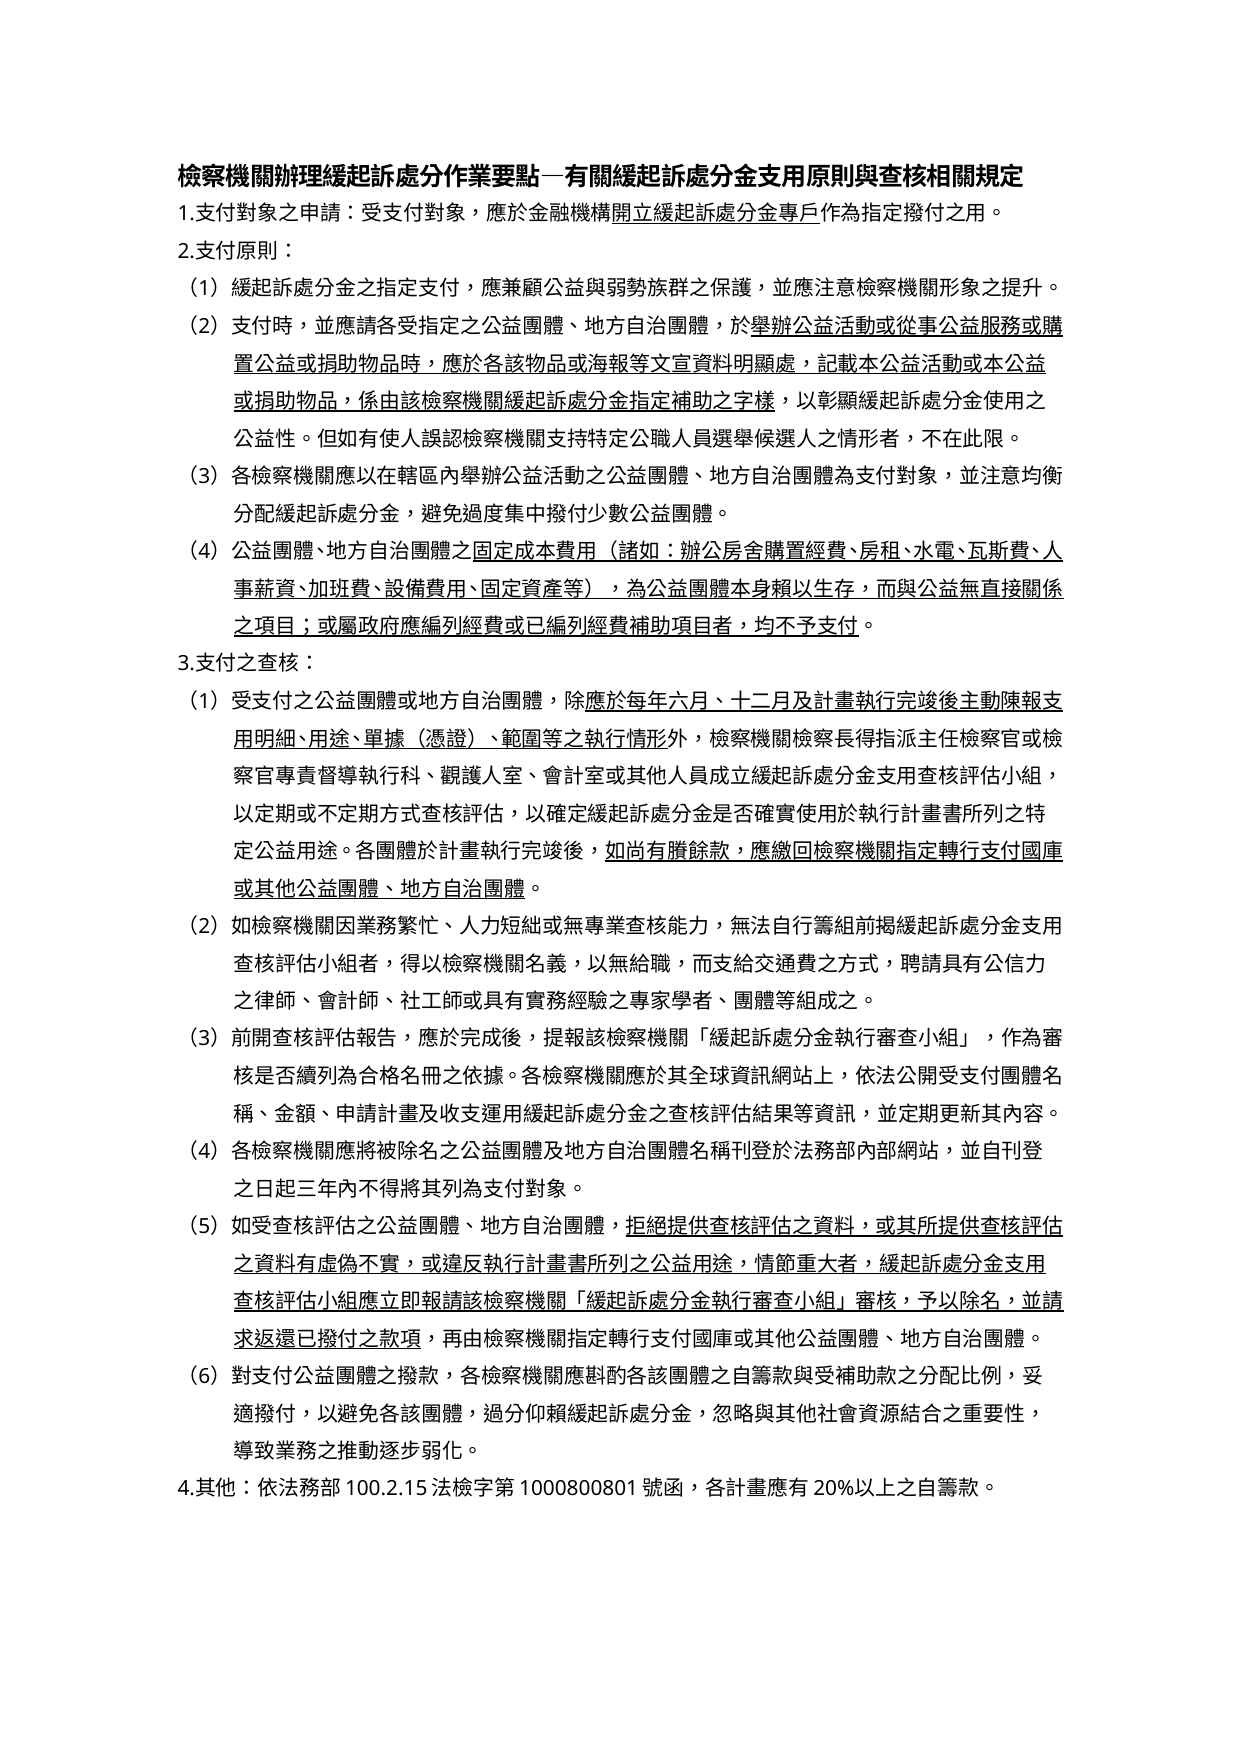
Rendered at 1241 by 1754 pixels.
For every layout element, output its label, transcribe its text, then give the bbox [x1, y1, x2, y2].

text （3）各檢察機關應以在轄區內舉辦公益活動之公益團體、地方自治團體為支付對象，並注意均衡分配緩起訴處分金，避免過度集中撥付少數公益團體。 [177, 456, 1063, 531]
text （4）各檢察機關應將被除名之公益團體及地方自治團體名稱刊登於法務部內部網站，並自刊登之日起三年內不得將其列為支付對象。 [177, 1131, 1063, 1206]
text （4）公益團體、地方自治團體之固定成本費用（諸如：辦公房舍購置經費、房租、水電、瓦斯費、人事薪資、加班費、設備費用、固定資產等），為公益團體本身賴以生存，而與公益無直接關係之項目；或屬政府應編列經費或已編列經費補助項目者，均不予支付。 [177, 531, 1063, 643]
text （2）支付時，並應請各受指定之公益團體、地方自治團體，於舉辦公益活動或從事公益服務或購置公益或捐助物品時，應於各該物品或海報等文宣資料明顯處，記載本公益活動或本公益或捐助物品，係由該檢察機關緩起訴處分金指定補助之字樣，以彰顯緩起訴處分金使用之公益性。但如有使人誤認檢察機關支持特定公職人員選舉候選人之情形者，不在此限。 [177, 306, 1063, 456]
text （3）前開查核評估報告，應於完成後，提報該檢察機關「緩起訴處分金執行審查小組」，作為審核是否續列為合格名冊之依據。各檢察機關應於其全球資訊網站上，依法公開受支付團體名稱、金額、申請計畫及收支運用緩起訴處分金之查核評估結果等資訊，並定期更新其內容。 [177, 1018, 1063, 1131]
text （1）受支付之公益團體或地方自治團體，除應於每年六月、十二月及計畫執行完竣後主動陳報支用明細、用途、單據（憑證）、範圍等之執行情形外，檢察機關檢察長得指派主任檢察官或檢察官專責督導執行科、觀護人室、會計室或其他人員成立緩起訴處分金支用查核評估小組，以定期或不定期方式查核評估，以確定緩起訴處分金是否確實使用於執行計畫書所列之特定公益用途。各團體於計畫執行完竣後，如尚有賸餘款，應繳回檢察機關指定轉行支付國庫或其他公益團體、地方自治團體。 [177, 681, 1063, 906]
text （1）緩起訴處分金之指定支付，應兼顧公益與弱勢族群之保護，並應注意檢察機關形象之提升。 [177, 268, 1063, 306]
text 4.其他：依法務部100.2.15法檢字第1000800801號函，各計畫應有20%以上之自籌款。 [177, 1468, 1063, 1506]
text 2.支付原則： [177, 231, 1063, 268]
text 3.支付之查核： [177, 643, 1063, 681]
text （6）對支付公益團體之撥款，各檢察機關應斟酌各該團體之自籌款與受補助款之分配比例，妥適撥付，以避免各該團體，過分仰賴緩起訴處分金，忽略與其他社會資源結合之重要性，導致業務之推動逐步弱化。 [177, 1356, 1063, 1468]
text （5）如受查核評估之公益團體、地方自治團體，拒絕提供查核評估之資料，或其所提供查核評估之資料有虛偽不實，或違反執行計畫書所列之公益用途，情節重大者，緩起訴處分金支用查核評估小組應立即報請該檢察機關「緩起訴處分金執行審查小組」審核，予以除名，並請求返還已撥付之款項，再由檢察機關指定轉行支付國庫或其他公益團體、地方自治團體。 [177, 1206, 1063, 1356]
text 檢察機關辦理緩起訴處分作業要點—有關緩起訴處分金支用原則與查核相關規定 [177, 156, 1063, 193]
text （2）如檢察機關因業務繁忙、人力短絀或無專業查核能力，無法自行籌組前揭緩起訴處分金支用查核評估小組者，得以檢察機關名義，以無給職，而支給交通費之方式，聘請具有公信力之律師、會計師、社工師或具有實務經驗之專家學者、團體等組成之。 [177, 906, 1063, 1018]
text 1.支付對象之申請：受支付對象，應於金融機構開立緩起訴處分金專戶作為指定撥付之用。 [177, 193, 1063, 231]
